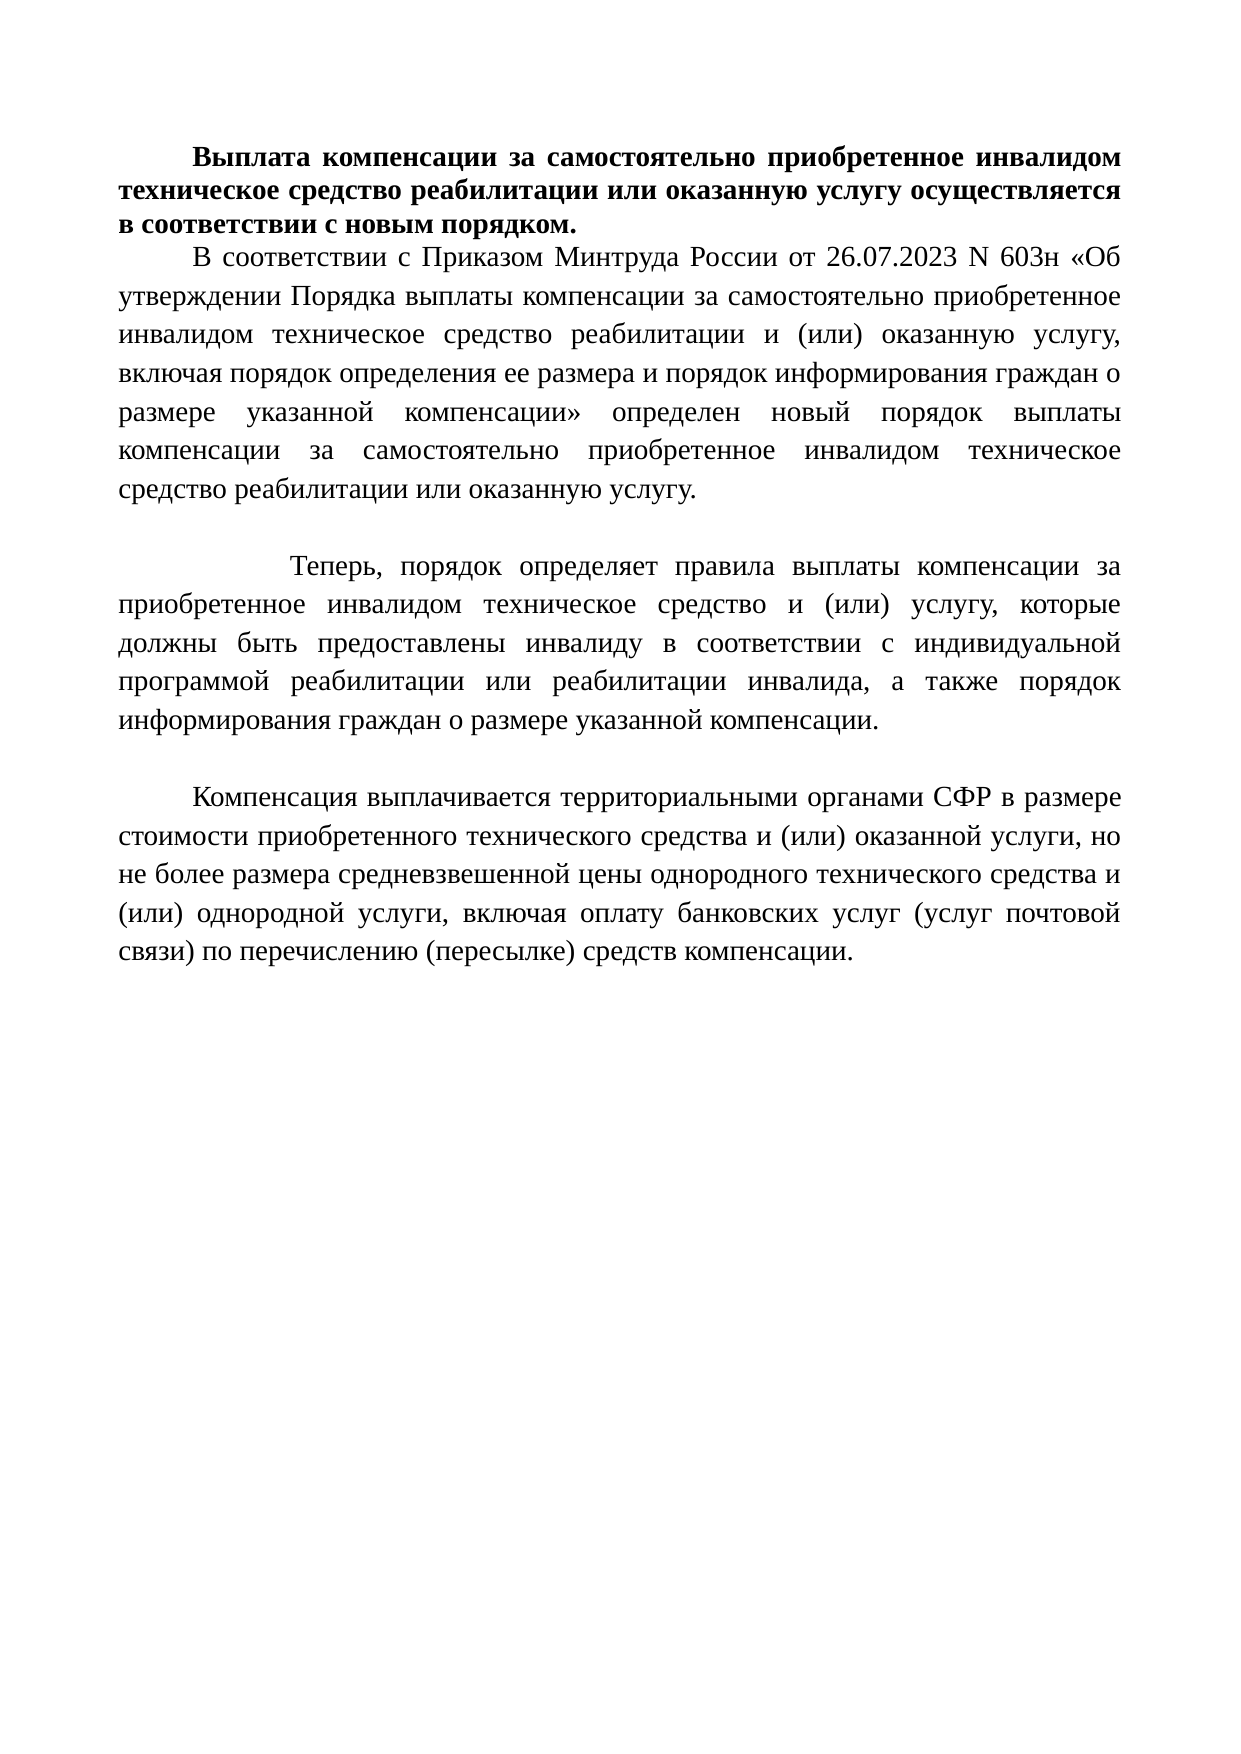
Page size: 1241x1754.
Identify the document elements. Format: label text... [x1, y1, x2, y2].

text В соответствии с Приказом Минтруда России от 26.07.2023 N 603н «Об утверждении Порядка выплаты компенсации за самостоятельно приобретенное инвалидом техническое средство реабилитации и (или) оказанную услугу, включая порядок определения ее размера и порядок информирования граждан о размере указанной компенсации» определен новый порядок выплаты компенсации за самостоятельно приобретенное инвалидом техническое средство реабилитации или оказанную услугу. [118, 239, 1122, 504]
text Компенсация выплачивается территориальными органами СФР в размере стоимости приобретенного технического средства и (или) оказанной услуги, но не более размера средневзвешенной цены однородного технического средства и (или) однородной услуги, включая оплату банковских услуг (услуг почтовой связи) по перечислению (пересылке) средств компенсации. [118, 779, 1122, 967]
subtitle Выплата компенсации за самостоятельно приобретенное инвалидом техническое средство реабилитации или оказанную услугу осуществляется в соответствии с новым порядком. [118, 139, 1122, 239]
text Теперь, порядок определяет правила выплаты компенсации за приобретенное инвалидом техническое средство и (или) услугу, которые должны быть предоставлены инвалиду в соответствии с индивидуальной программой реабилитации или реабилитации инвалида, а также порядок информирования граждан о размере указанной компенсации. [118, 509, 1122, 736]
